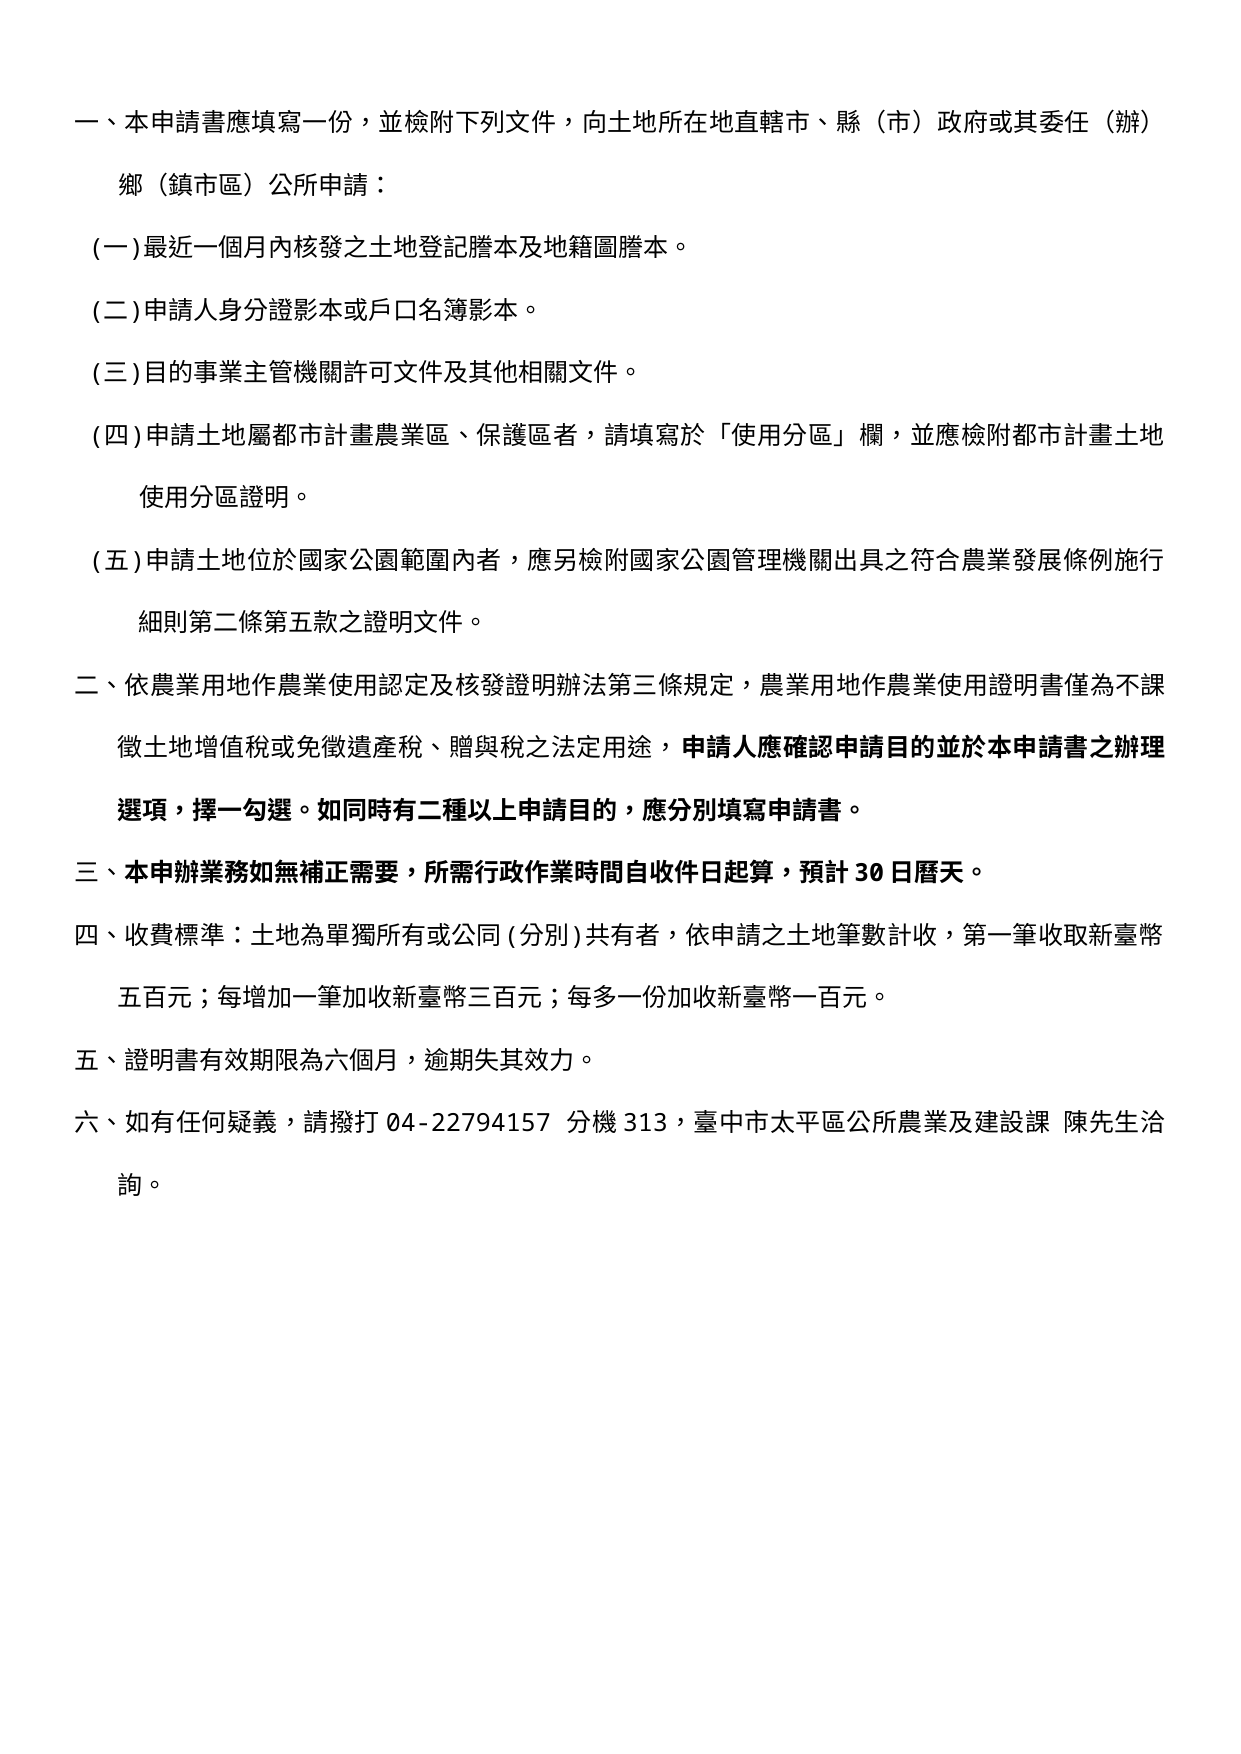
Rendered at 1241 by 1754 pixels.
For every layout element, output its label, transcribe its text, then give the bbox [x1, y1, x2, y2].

text (五)申請土地位於國家公園範圍內者，應另檢附國家公園管理機關出具之符合農業發展條例施行細則第二條第五款之證明文件。 [89, 517, 1167, 642]
text 四、收費標準：土地為單獨所有或公同(分別)共有者，依申請之土地筆數計收，第一筆收取新臺幣五百元；每增加一筆加收新臺幣三百元；每多一份加收新臺幣一百元。 [74, 892, 1167, 1017]
text 三、本申辦業務如無補正需要，所需行政作業時間自收件日起算，預計30日曆天。 [74, 829, 1167, 892]
text (三)目的事業主管機關許可文件及其他相關文件。 [74, 329, 1167, 392]
text (一)最近一個月內核發之土地登記謄本及地籍圖謄本。 [89, 204, 1167, 267]
text 六、如有任何疑義，請撥打04-22794157 分機313，臺中市太平區公所農業及建設課 陳先生洽詢。 [74, 1079, 1167, 1204]
text 五、證明書有效期限為六個月，逾期失其效力。 [74, 1017, 1167, 1079]
text (二)申請人身分證影本或戶口名簿影本。 [74, 267, 1167, 329]
text 二、依農業用地作農業使用認定及核發證明辦法第三條規定，農業用地作農業使用證明書僅為不課徵土地增值稅或免徵遺產稅、贈與稅之法定用途，申請人應確認申請目的並於本申請書之辦理選項，擇一勾選。如同時有二種以上申請目的，應分別填寫申請書。 [74, 642, 1167, 829]
text 一、本申請書應填寫一份，並檢附下列文件，向土地所在地直轄市、縣（市）政府或其委任（辦）鄉（鎮市區）公所申請： [74, 79, 1167, 204]
text (四)申請土地屬都市計畫農業區、保護區者，請填寫於「使用分區」欄，並應檢附都市計畫土地使用分區證明。 [89, 392, 1167, 517]
